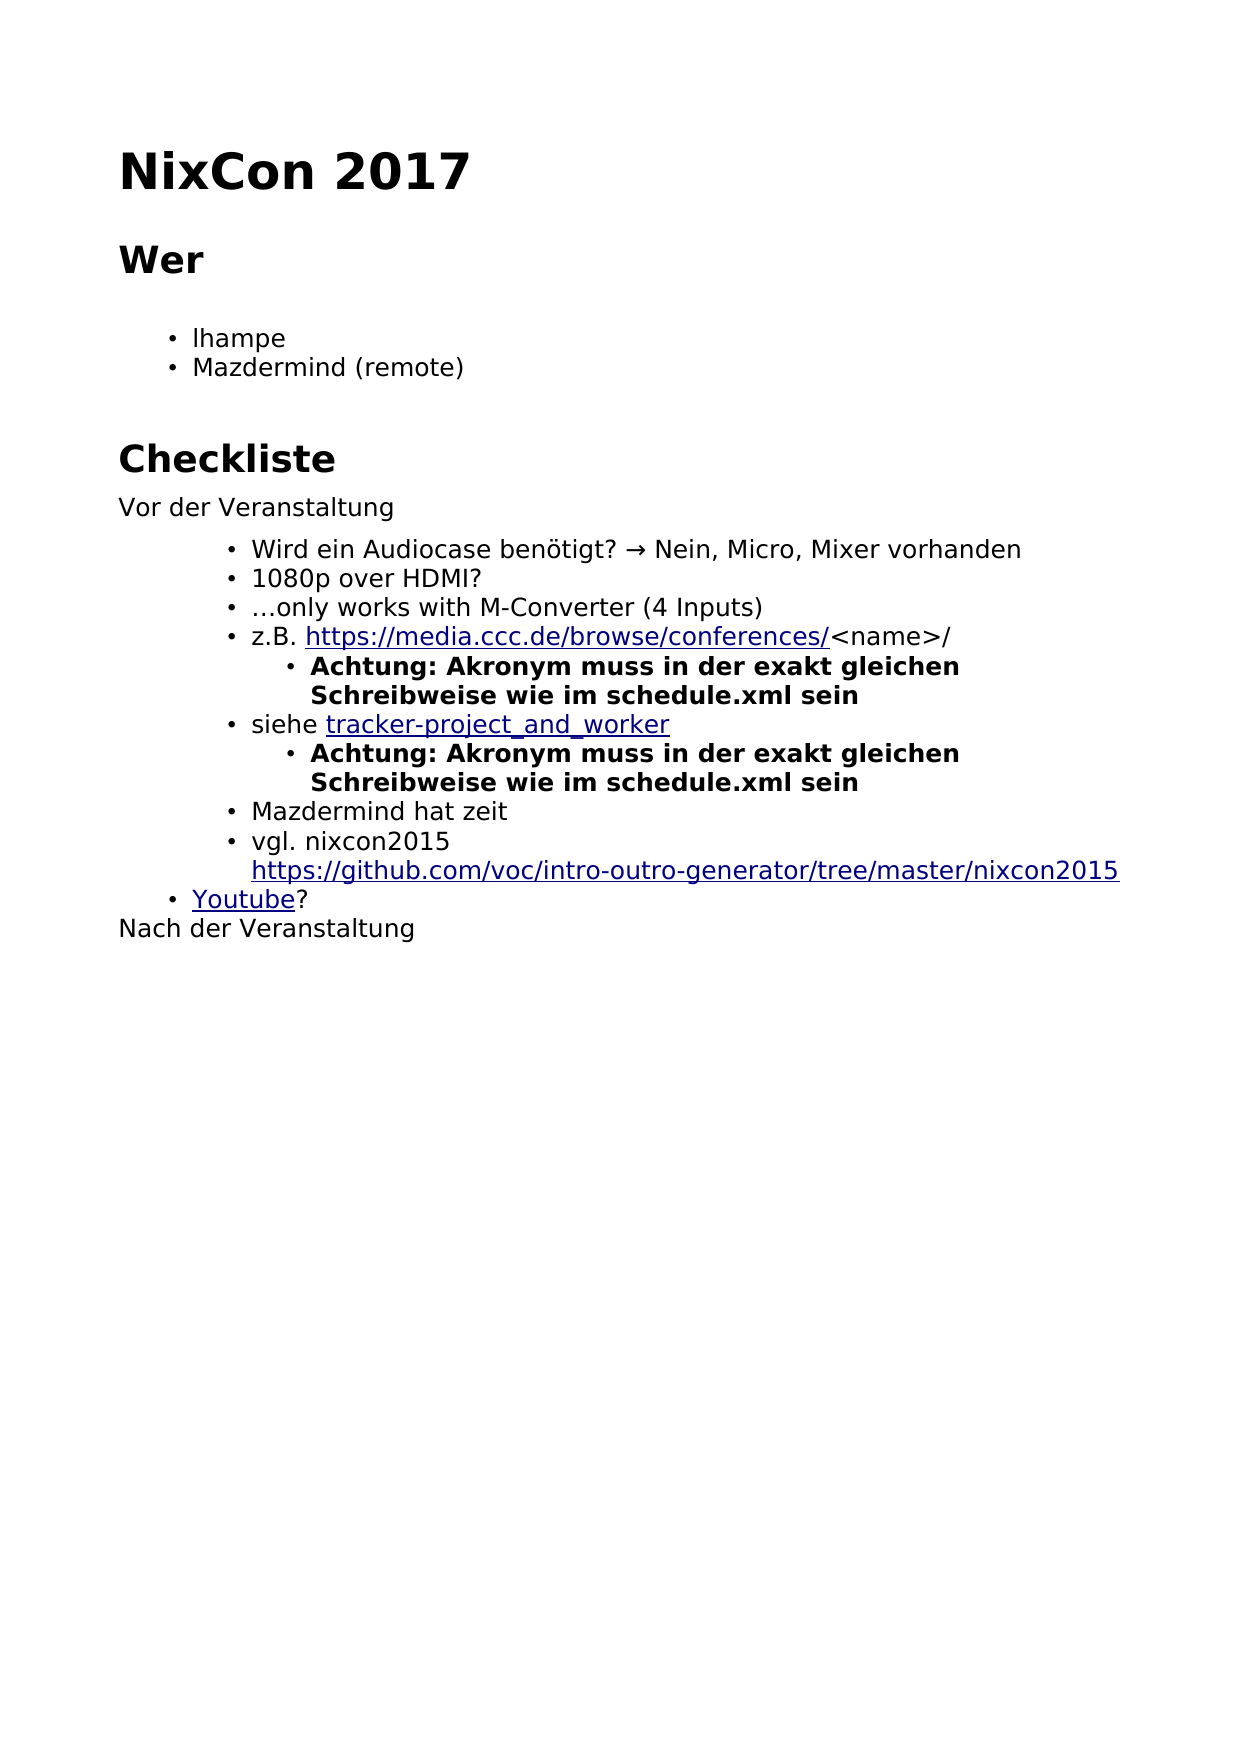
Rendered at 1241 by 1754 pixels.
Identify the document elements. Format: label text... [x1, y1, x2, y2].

list Achtung: Akronym muss in der exakt gleichen Schreibweise wie im schedule.xml sein [295, 652, 1122, 710]
list Wird ein Audiocase benötigt? → Nein, Micro, Mixer vorhanden [236, 535, 1122, 564]
subtitle Checkliste [118, 437, 1122, 481]
list 1080p over HDMI? [236, 564, 1122, 593]
list Mazdermind (remote) [177, 354, 1122, 383]
list siehe tracker-project_and_worker [236, 710, 1122, 739]
list z.B. https://media.ccc.de/browse/conferences/<name>/ [236, 623, 1122, 652]
list Mazdermind hat zeit [236, 798, 1122, 827]
list …only works with M-Converter (4 Inputs) [236, 593, 1122, 623]
list lhampe [177, 324, 1122, 354]
subtitle Wer [118, 239, 1122, 282]
list Achtung: Akronym muss in der exakt gleichen Schreibweise wie im schedule.xml sein [295, 739, 1122, 798]
list vgl. nixcon2015 https://github.com/voc/intro-outro-generator/tree/master/nixcon2015 [236, 827, 1122, 885]
list Youtube? [177, 885, 1122, 914]
text Nach der Veranstaltung [118, 914, 1122, 943]
subtitle NixCon 2017 [118, 143, 1122, 201]
text Vor der Veranstaltung [118, 493, 1122, 523]
